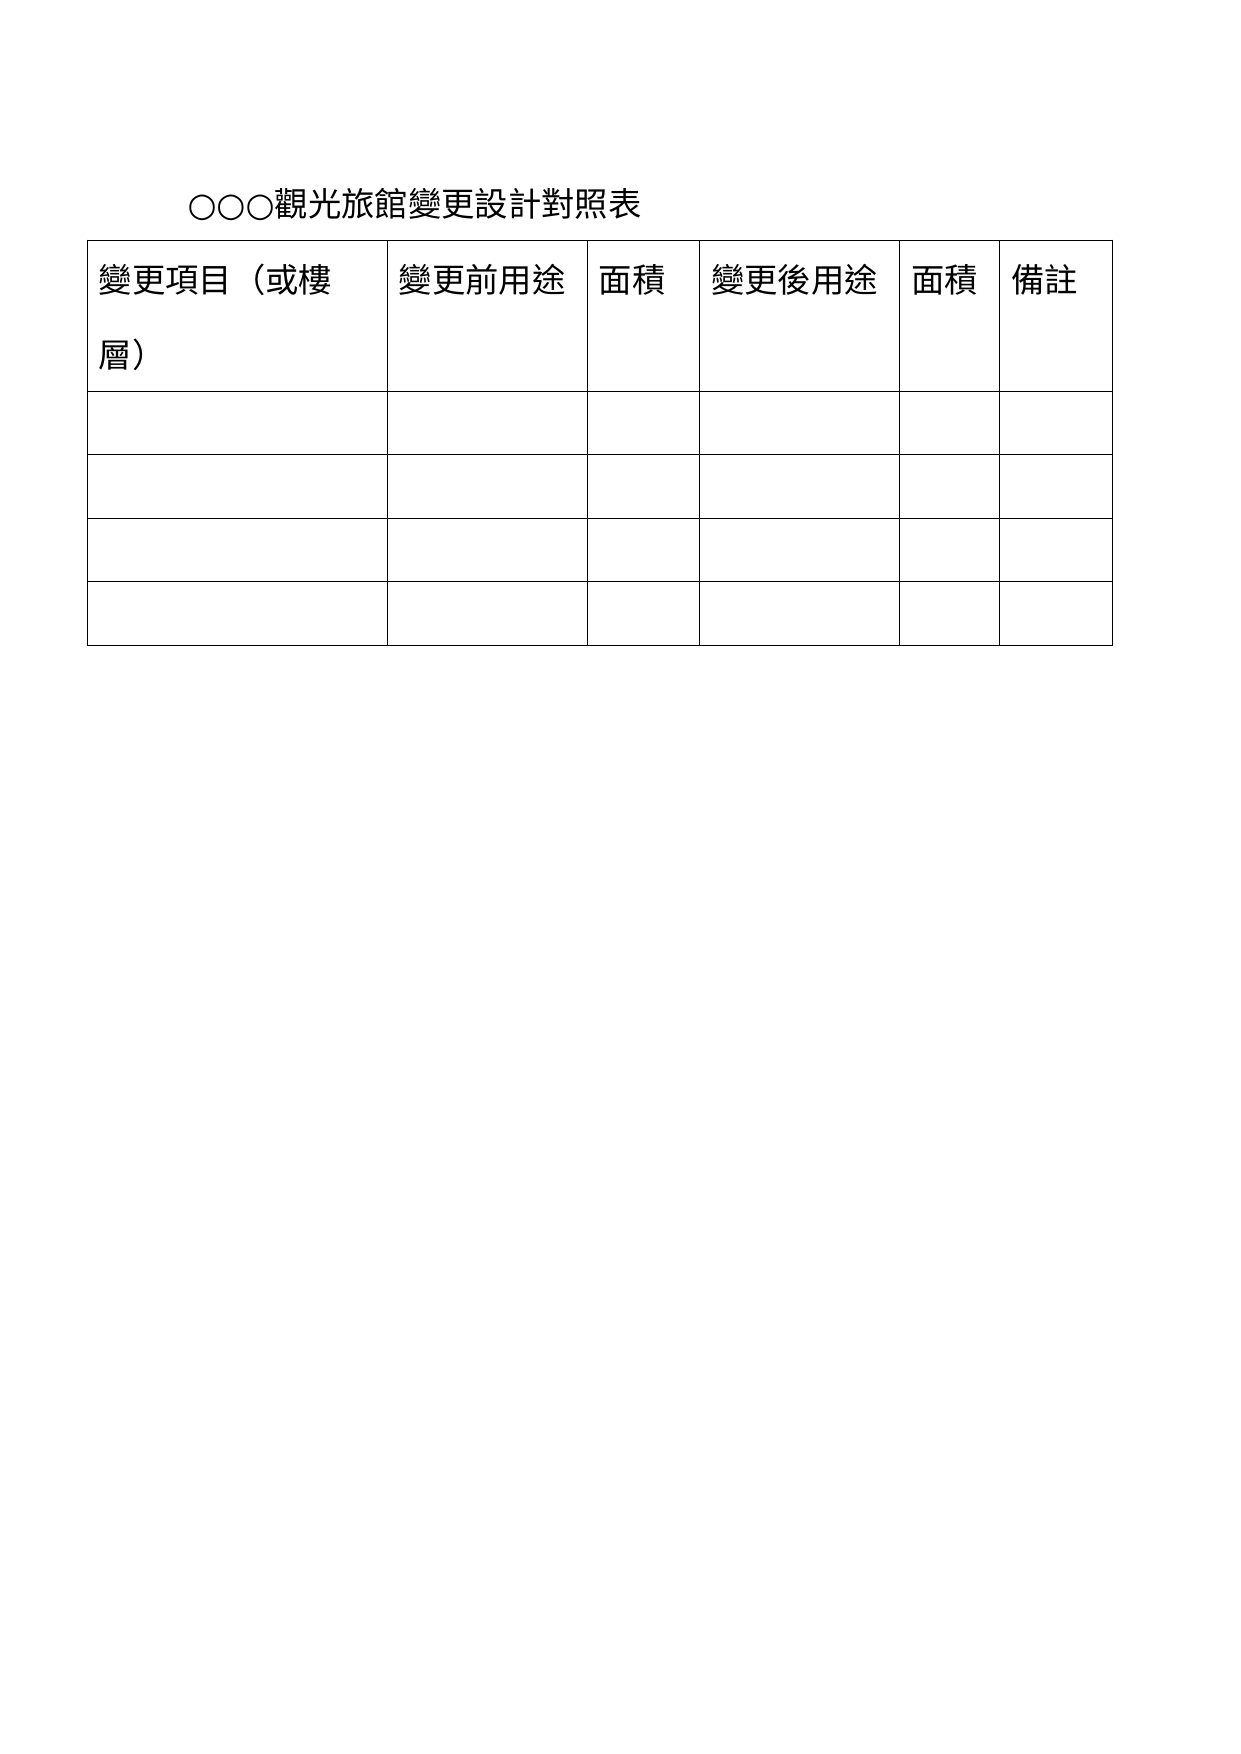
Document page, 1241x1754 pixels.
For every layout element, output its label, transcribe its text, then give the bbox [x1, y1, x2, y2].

table_cell [588, 455, 699, 518]
table_cell [388, 392, 587, 454]
table_cell [1000, 582, 1112, 645]
text ○○○觀光旅館變更設計對照表 [187, 164, 1053, 239]
table_header 變更前用途 [388, 241, 587, 391]
table_cell [588, 519, 699, 581]
table_cell [900, 582, 999, 645]
table_cell [388, 455, 587, 518]
table_cell [1000, 455, 1112, 518]
table_cell [588, 582, 699, 645]
table_cell [1000, 519, 1112, 581]
table_cell [700, 392, 899, 454]
table_cell [88, 582, 387, 645]
table_cell [1000, 392, 1112, 454]
table_cell [900, 519, 999, 581]
table_cell [900, 392, 999, 454]
table_cell [700, 519, 899, 581]
table_cell [388, 582, 587, 645]
table_cell [900, 455, 999, 518]
table_cell [588, 392, 699, 454]
table_header 變更後用途 [700, 241, 899, 391]
table_cell [700, 455, 899, 518]
table_header 面積 [900, 241, 999, 391]
table_header 備註 [1000, 241, 1112, 391]
table_cell [700, 582, 899, 645]
table_cell [88, 392, 387, 454]
table_header 面積 [588, 241, 699, 391]
table_cell [88, 519, 387, 581]
table_cell [388, 519, 587, 581]
table_header 變更項目（或樓層） [88, 241, 387, 391]
table_cell [88, 455, 387, 518]
